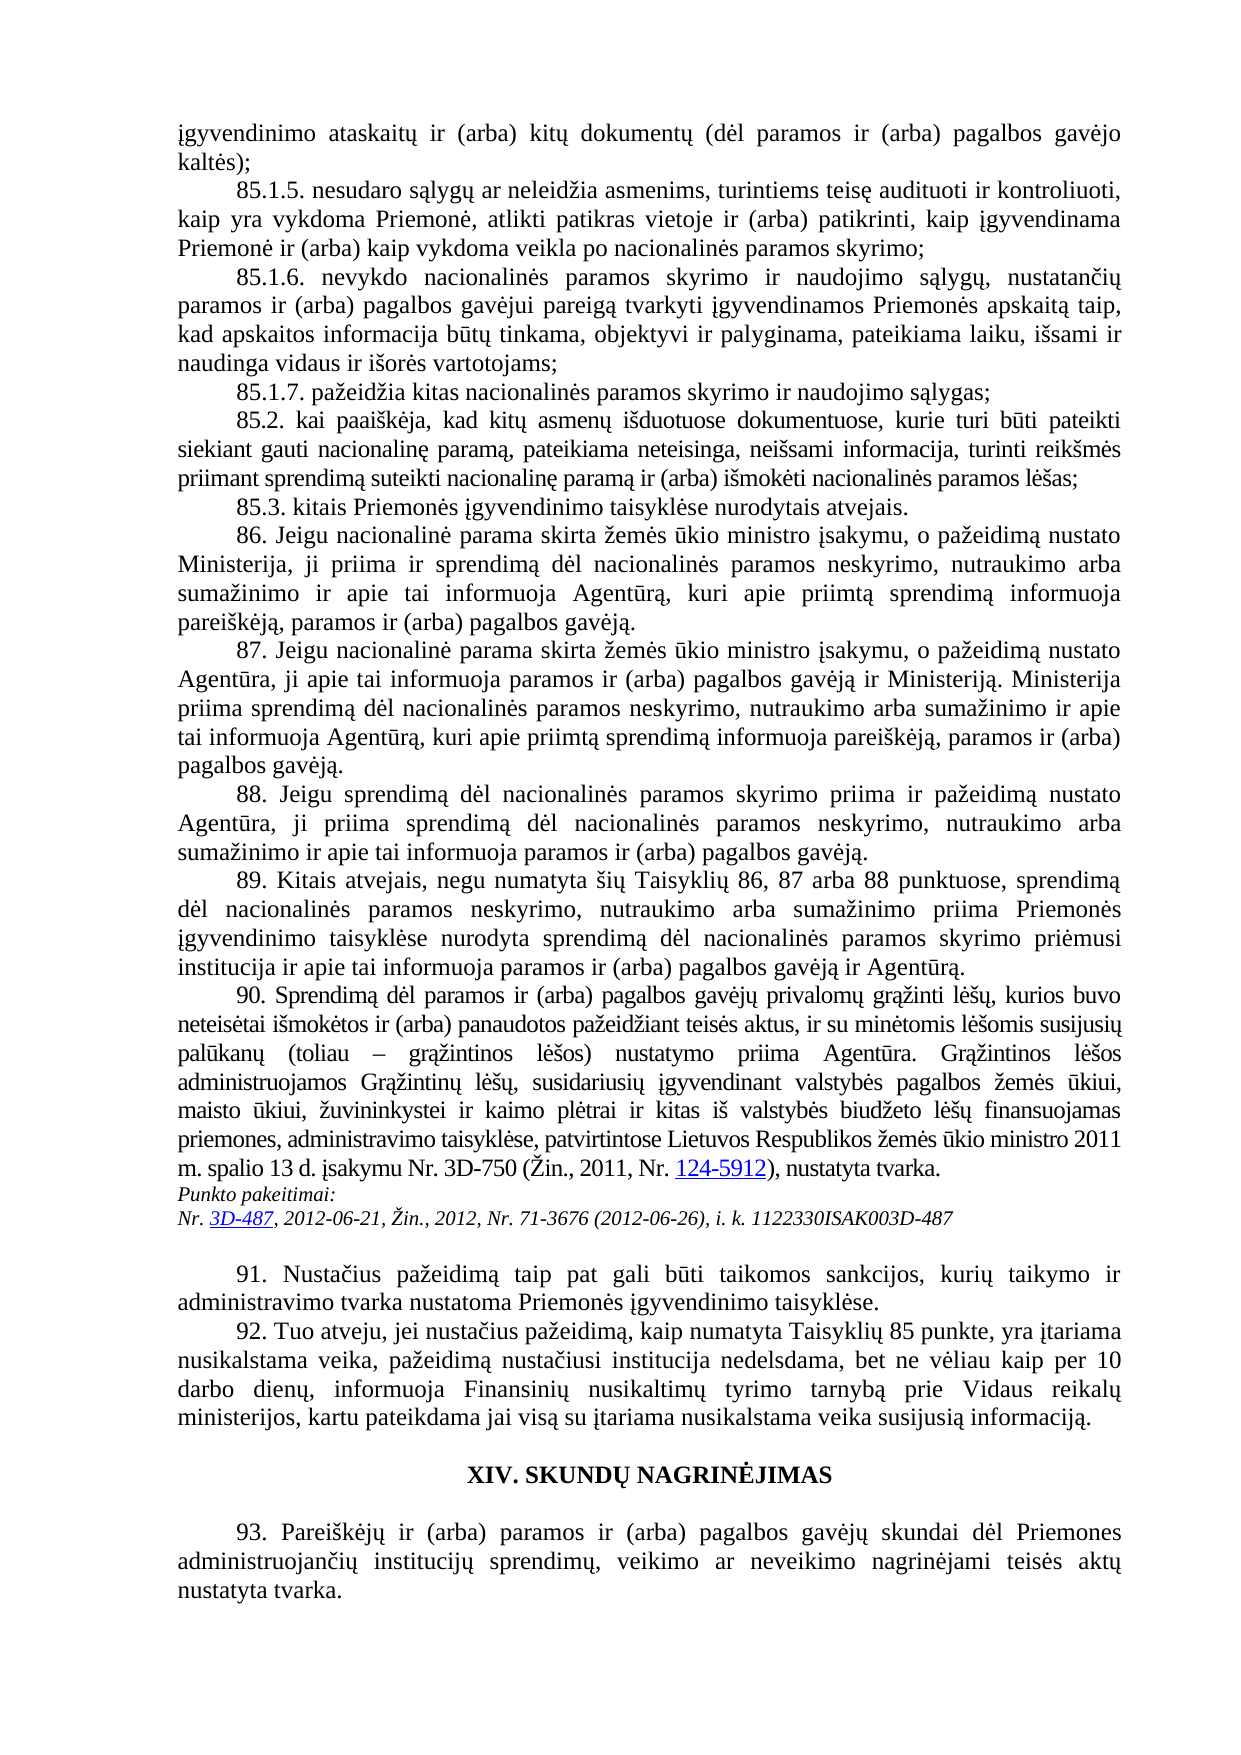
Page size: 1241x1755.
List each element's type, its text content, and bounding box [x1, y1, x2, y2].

text 86. Jeigu nacionalinė parama skirta žemės ūkio ministro įsakymu, o pažeidimą nustato Ministerija, ji priima ir sprendimą dėl nacionalinės paramos neskyrimo, nutraukimo arba sumažinimo ir apie tai informuoja Agentūrą, kuri apie priimtą sprendimą informuoja pareiškėją, paramos ir (arba) pagalbos gavėją. [177, 521, 1122, 636]
text 85.1.6. nevykdo nacionalinės paramos skyrimo ir naudojimo sąlygų, nustatančių paramos ir (arba) pagalbos gavėjui pareigą tvarkyti įgyvendinamos Priemonės apskaitą taip, kad apskaitos informacija būtų tinkama, objektyvi ir palyginama, pateikiama laiku, išsami ir naudinga vidaus ir išorės vartotojams; [177, 262, 1122, 377]
text 92. Tuo atveju, jei nustačius pažeidimą, kaip numatyta Taisyklių 85 punkte, yra įtariama nusikalstama veika, pažeidimą nustačiusi institucija nedelsdama, bet ne vėliau kaip per 10 darbo dienų, informuoja Finansinių nusikaltimų tyrimo tarnybą prie Vidaus reikalų ministerijos, kartu pateikdama jai visą su įtariama nusikalstama veika susijusią informaciją. [177, 1316, 1122, 1431]
text 85.1.7. pažeidžia kitas nacionalinės paramos skyrimo ir naudojimo sąlygas; [177, 377, 1122, 406]
text Punkto pakeitimai: [177, 1182, 1122, 1206]
text įgyvendinimo ataskaitų ir (arba) kitų dokumentų (dėl paramos ir (arba) pagalbos gavėjo kaltės); [177, 118, 1122, 176]
text 91. Nustačius pažeidimą taip pat gali būti taikomos sankcijos, kurių taikymo ir administravimo tvarka nustatoma Priemonės įgyvendinimo taisyklėse. [177, 1259, 1122, 1316]
text 85.1.5. nesudaro sąlygų ar neleidžia asmenims, turintiems teisę audituoti ir kontroliuoti, kaip yra vykdoma Priemonė, atlikti patikras vietoje ir (arba) patikrinti, kaip įgyvendinama Priemonė ir (arba) kaip vykdoma veikla po nacionalinės paramos skyrimo; [177, 176, 1122, 262]
text XIV. SKUNDŲ NAGRINĖJIMAS [177, 1460, 1122, 1489]
text 90. Sprendimą dėl paramos ir (arba) pagalbos gavėjų privalomų grąžinti lėšų, kurios buvo neteisėtai išmokėtos ir (arba) panaudotos pažeidžiant teisės aktus, ir su minėtomis lėšomis susijusių palūkanų (toliau – grąžintinos lėšos) nustatymo priima Agentūra. Grąžintinos lėšos administruojamos Grąžintinų lėšų, susidariusių įgyvendinant valstybės pagalbos žemės ūkiui, maisto ūkiui, žuvininkystei ir kaimo plėtrai ir kitas iš valstybės biudžeto lėšų finansuojamas priemones, administravimo taisyklėse, patvirtintose Lietuvos Respublikos žemės ūkio ministro 2011 m. spalio 13 d. įsakymu Nr. 3D-750 (Žin., 2011, Nr. 124-5912), nustatyta tvarka. [177, 981, 1122, 1182]
text 87. Jeigu nacionalinė parama skirta žemės ūkio ministro įsakymu, o pažeidimą nustato Agentūra, ji apie tai informuoja paramos ir (arba) pagalbos gavėją ir Ministeriją. Ministerija priima sprendimą dėl nacionalinės paramos neskyrimo, nutraukimo arba sumažinimo ir apie tai informuoja Agentūrą, kuri apie priimtą sprendimą informuoja pareiškėją, paramos ir (arba) pagalbos gavėją. [177, 636, 1122, 779]
text 88. Jeigu sprendimą dėl nacionalinės paramos skyrimo priima ir pažeidimą nustato Agentūra, ji priima sprendimą dėl nacionalinės paramos neskyrimo, nutraukimo arba sumažinimo ir apie tai informuoja paramos ir (arba) pagalbos gavėją. [177, 779, 1122, 866]
text 93. Pareiškėjų ir (arba) paramos ir (arba) pagalbos gavėjų skundai dėl Priemones administruojančių institucijų sprendimų, veikimo ar neveikimo nagrinėjami teisės aktų nustatyta tvarka. [177, 1517, 1122, 1604]
text 89. Kitais atvejais, negu numatyta šių Taisyklių 86, 87 arba 88 punktuose, sprendimą dėl nacionalinės paramos neskyrimo, nutraukimo arba sumažinimo priima Priemonės įgyvendinimo taisyklėse nurodyta sprendimą dėl nacionalinės paramos skyrimo priėmusi institucija ir apie tai informuoja paramos ir (arba) pagalbos gavėją ir Agentūrą. [177, 866, 1122, 981]
text 85.2. kai paaiškėja, kad kitų asmenų išduotuose dokumentuose, kurie turi būti pateikti siekiant gauti nacionalinę paramą, pateikiama neteisinga, neišsami informacija, turinti reikšmės priimant sprendimą suteikti nacionalinę paramą ir (arba) išmokėti nacionalinės paramos lėšas; [177, 406, 1122, 492]
text Nr. 3D-487, 2012-06-21, Žin., 2012, Nr. 71-3676 (2012-06-26), i. k. 1122330ISAK003D-487 [177, 1206, 1122, 1230]
text 85.3. kitais Priemonės įgyvendinimo taisyklėse nurodytais atvejais. [177, 492, 1122, 521]
